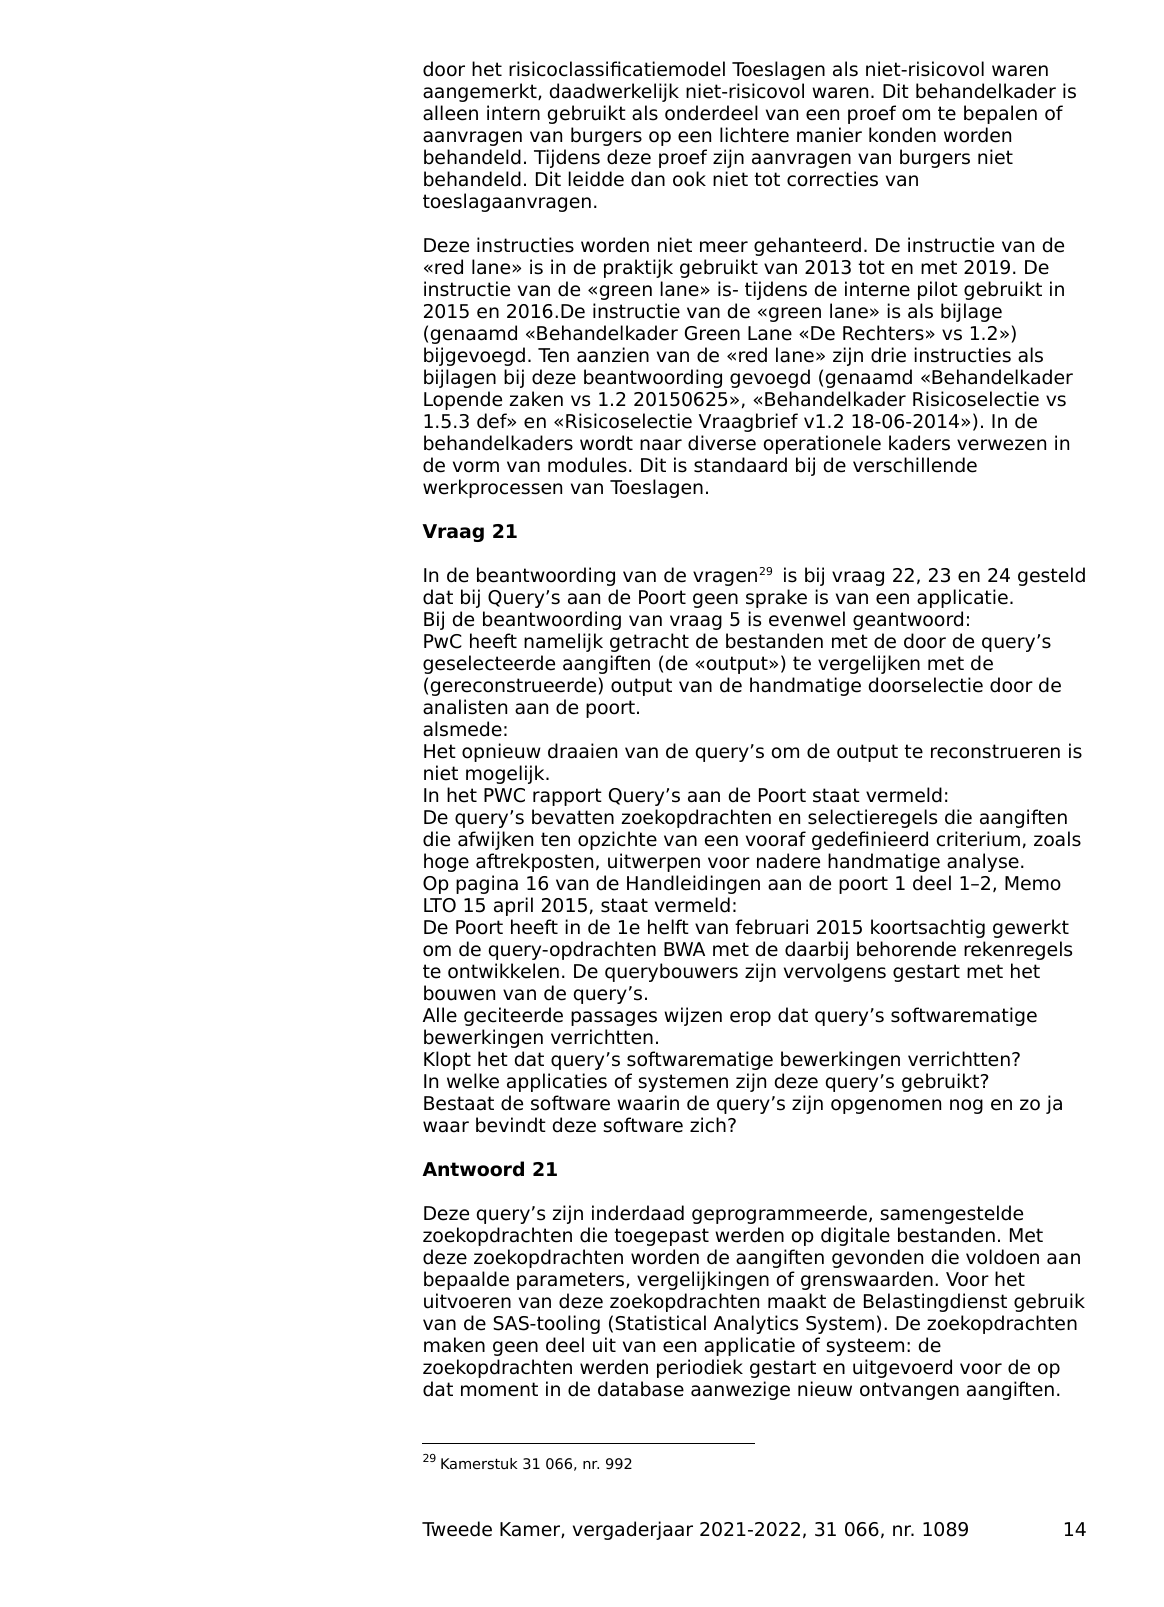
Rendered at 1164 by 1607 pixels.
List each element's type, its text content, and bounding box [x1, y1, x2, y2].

text Bestaat de software waarin de query’s zijn opgenomen nog en zo ja waar bevindt deze software zich? [422, 1093, 1087, 1137]
text Deze query’s zijn inderdaad geprogrammeerde, samengestelde zoekopdrachten die toegepast werden op digitale bestanden. Met deze zoekopdrachten worden de aangiften gevonden die voldoen aan bepaalde parameters, vergelijkingen of grenswaarden. Voor het uitvoeren van deze zoekopdrachten maakt de Belastingdienst gebruik van de SAS-tooling (Statistical Analytics System). De zoekopdrachten maken geen deel uit van een applicatie of systeem: de zoekopdrachten werden periodiek gestart en uitgevoerd voor de op dat moment in de database aanwezige nieuw ontvangen aangiften. [422, 1203, 1087, 1401]
subtitle Vraag 21 [422, 521, 1087, 543]
text alsmede: [422, 719, 1087, 741]
subtitle Antwoord 21 [422, 1159, 1087, 1181]
text door het risicoclassificatiemodel Toeslagen als niet-risicovol waren aangemerkt, daadwerkelijk niet-risicovol waren. Dit behandelkader is alleen intern gebruikt als onderdeel van een proef om te bepalen of aanvragen van burgers op een lichtere manier konden worden behandeld. Tijdens deze proef zijn aanvragen van burgers niet behandeld. Dit leidde dan ook niet tot correcties van toeslagaanvragen. [422, 59, 1087, 213]
text De query’s bevatten zoekopdrachten en selectieregels die aangiften die afwijken ten opzichte van een vooraf gedefinieerd criterium, zoals hoge aftrekposten, uitwerpen voor nadere handmatige analyse. [422, 807, 1087, 873]
text PwC heeft namelijk getracht de bestanden met de door de query’s geselecteerde aangiften (de «output») te vergelijken met de (gereconstrueerde) output van de handmatige doorselectie door de analisten aan de poort. [422, 631, 1087, 719]
text In het PWC rapport Query’s aan de Poort staat vermeld: [422, 785, 1087, 807]
text Deze instructies worden niet meer gehanteerd. De instructie van de «red lane» is in de praktijk gebruikt van 2013 tot en met 2019. De instructie van de «green lane» is- tijdens de interne pilot gebruikt in 2015 en 2016.De instructie van de «green lane» is als bijlage (genaamd «Behandelkader Green Lane «De Rechters» vs 1.2») bijgevoegd. Ten aanzien van de «red lane» zijn drie instructies als bijlagen bij deze beantwoording gevoegd (genaamd «Behandelkader Lopende zaken vs 1.2 20150625», «Behandelkader Risicoselectie vs 1.5.3 def» en «Risicoselectie Vraagbrief v1.2 18-06-2014»). In de behandelkaders wordt naar diverse operationele kaders verwezen in de vorm van modules. Dit is standaard bij de verschillende werkprocessen van Toeslagen. [422, 235, 1087, 499]
text Klopt het dat query’s softwarematige bewerkingen verrichtten? [422, 1049, 1087, 1071]
text In welke applicaties of systemen zijn deze query’s gebruikt? [422, 1071, 1087, 1093]
text In de beantwoording van de vragen is bij vraag 22, 23 en 24 gesteld dat bij Query’s aan de Poort geen sprake is van een applicatie. [422, 565, 1087, 609]
text Bij de beantwoording van vraag 5 is evenwel geantwoord: [422, 609, 1087, 631]
text De Poort heeft in de 1e helft van februari 2015 koortsachtig gewerkt om de query-opdrachten BWA met de daarbij behorende rekenregels te ontwikkelen. De querybouwers zijn vervolgens gestart met het bouwen van de query’s. [422, 917, 1087, 1005]
text Het opnieuw draaien van de query’s om de output te reconstrueren is niet mogelijk. [422, 741, 1087, 785]
text Kamerstuk 31 066, nr. 992 [422, 1452, 1087, 1474]
text Alle geciteerde passages wijzen erop dat query’s softwarematige bewerkingen verrichtten. [422, 1005, 1087, 1049]
text Op pagina 16 van de Handleidingen aan de poort 1 deel 1–2, Memo LTO 15 april 2015, staat vermeld: [422, 873, 1087, 917]
